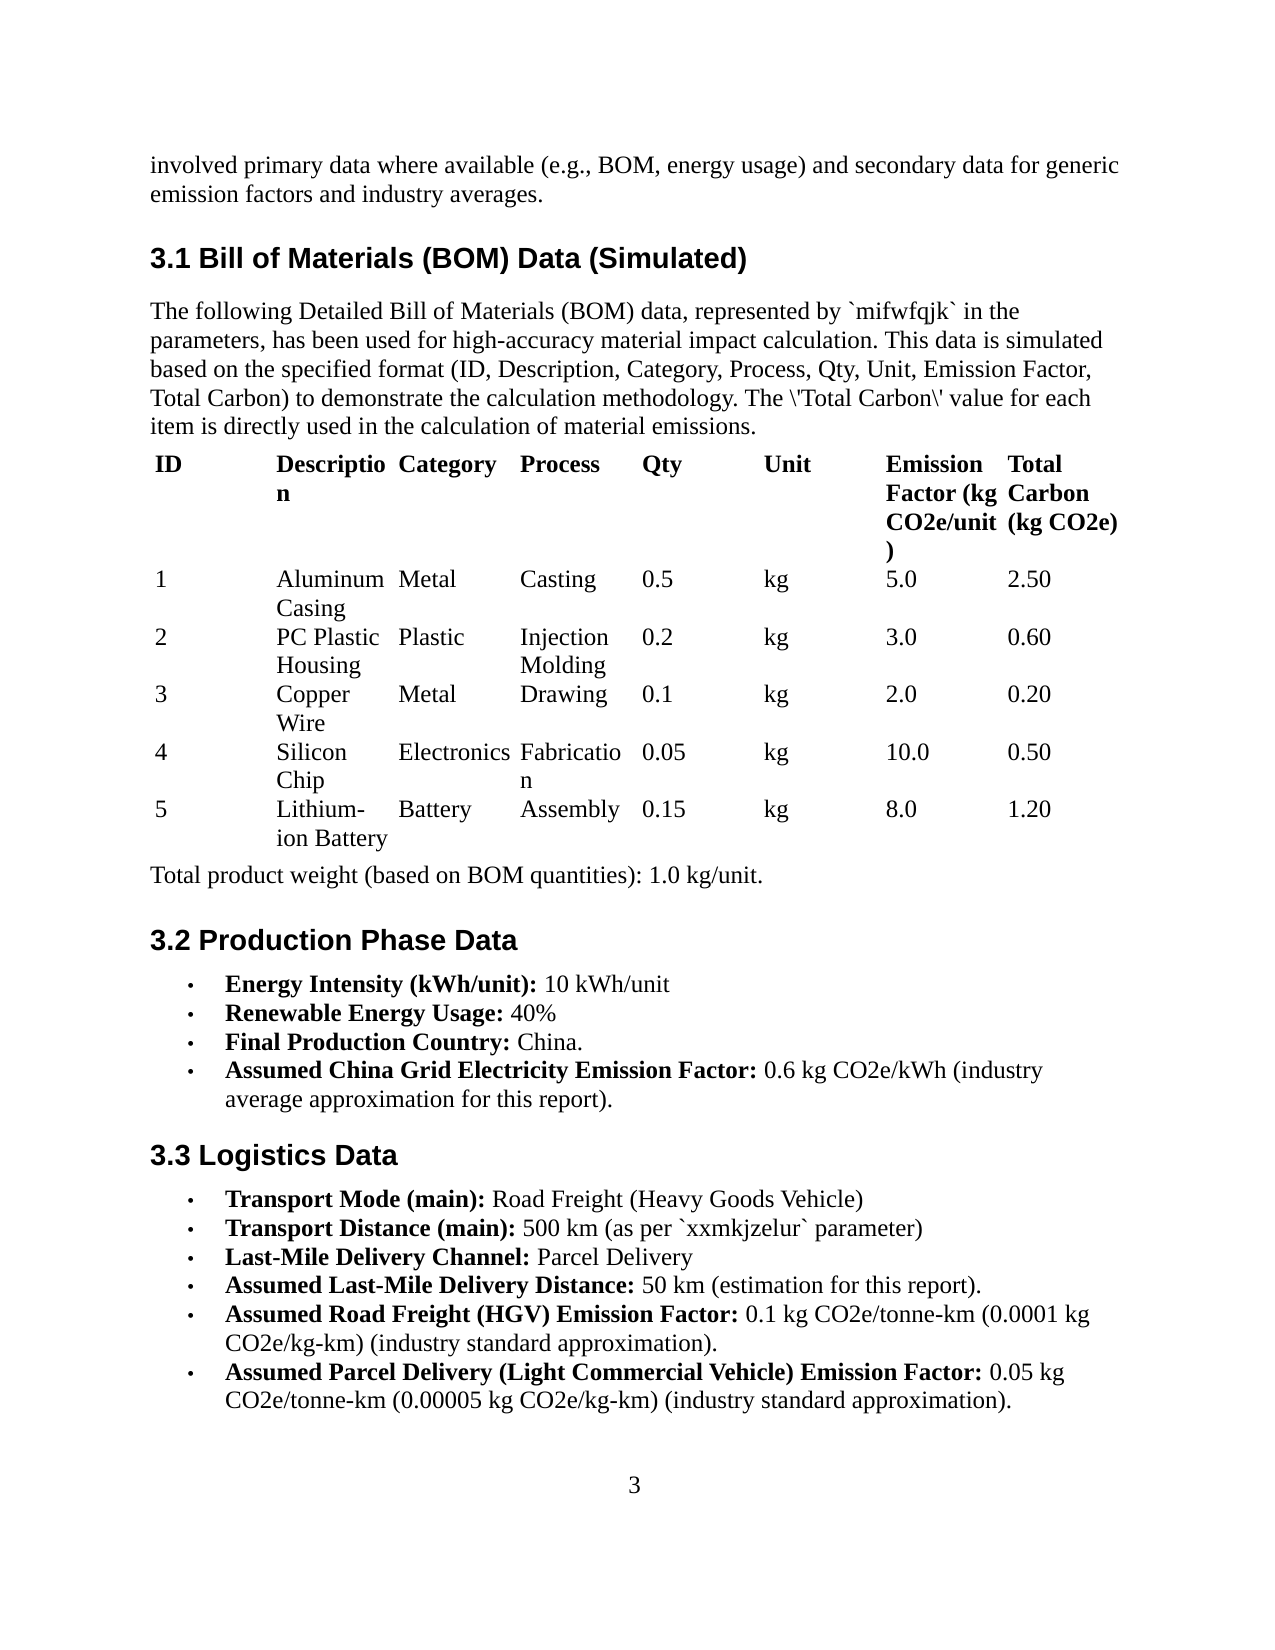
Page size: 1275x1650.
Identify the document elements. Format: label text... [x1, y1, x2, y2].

table_cell Silicon Chip [272, 737, 394, 794]
table_cell kg [759, 737, 881, 794]
table_cell Aluminum Casing [272, 564, 394, 622]
table_cell Casting [516, 564, 637, 622]
table_cell 0.60 [1003, 622, 1125, 679]
table_cell 0.50 [1003, 737, 1125, 794]
table_cell 2.0 [881, 679, 1003, 737]
table_cell Battery [394, 794, 516, 852]
subtitle 3.2 Production Phase Data [150, 923, 1125, 957]
subtitle 3.3 Logistics Data [150, 1138, 1125, 1172]
table_cell 1.20 [1003, 794, 1125, 852]
table_cell 4 [150, 737, 272, 794]
table_cell 2.50 [1003, 564, 1125, 622]
table_cell 0.20 [1003, 679, 1125, 737]
table_header Total Carbon (kg CO2e) [1003, 449, 1125, 564]
table_header Unit [759, 449, 881, 564]
table_cell 2 [150, 622, 272, 679]
table_header Emission Factor (kg CO2e/unit) [881, 449, 1003, 564]
table_header Qty [638, 449, 759, 564]
table_header Description [272, 449, 394, 564]
table_cell 0.1 [638, 679, 759, 737]
table_header Category [394, 449, 516, 564]
table_cell 0.5 [638, 564, 759, 622]
table_cell 3.0 [881, 622, 1003, 679]
text Total product weight (based on BOM quantities): 1.0 kg/unit. [150, 861, 1125, 889]
table_cell Copper Wire [272, 679, 394, 737]
table_cell kg [759, 622, 881, 679]
table_cell Plastic [394, 622, 516, 679]
list Last-Mile Delivery Channel: Parcel Delivery [187, 1242, 1125, 1270]
subtitle 3.1 Bill of Materials (BOM) Data (Simulated) [150, 241, 1125, 275]
list Assumed Parcel Delivery (Light Commercial Vehicle) Emission Factor: 0.05 kg CO2e/tonne-km (0.00005 kg CO2e/kg-km) (industry standard approximation). [187, 1357, 1125, 1414]
table_cell kg [759, 794, 881, 852]
table_cell kg [759, 564, 881, 622]
table_cell 8.0 [881, 794, 1003, 852]
list Transport Distance (main): 500 km (as per `xxmkjzelur` parameter) [187, 1213, 1125, 1242]
list Renewable Energy Usage: 40% [187, 998, 1125, 1027]
table_cell 0.15 [638, 794, 759, 852]
table_cell Electronics [394, 737, 516, 794]
table_cell 3 [150, 679, 272, 737]
table_cell PC Plastic Housing [272, 622, 394, 679]
table_cell 10.0 [881, 737, 1003, 794]
table_cell Metal [394, 679, 516, 737]
table_cell 0.2 [638, 622, 759, 679]
table_cell Drawing [516, 679, 637, 737]
table_cell 5.0 [881, 564, 1003, 622]
text involved primary data where available (e.g., BOM, energy usage) and secondary data for generic emission factors and industry averages. [150, 150, 1125, 207]
list Energy Intensity (kWh/unit): 10 kWh/unit [187, 969, 1125, 998]
table_cell kg [759, 679, 881, 737]
table_cell 5 [150, 794, 272, 852]
table_cell Injection Molding [516, 622, 637, 679]
table_cell Fabrication [516, 737, 637, 794]
list Assumed Last-Mile Delivery Distance: 50 km (estimation for this report). [187, 1270, 1125, 1299]
table_header Process [516, 449, 637, 564]
list Assumed China Grid Electricity Emission Factor: 0.6 kg CO2e/kWh (industry average approximation for this report). [187, 1056, 1125, 1113]
list Transport Mode (main): Road Freight (Heavy Goods Vehicle) [187, 1184, 1125, 1213]
list Assumed Road Freight (HGV) Emission Factor: 0.1 kg CO2e/tonne-km (0.0001 kg CO2e/kg-km) (industry standard approximation). [187, 1299, 1125, 1357]
table_header ID [150, 449, 272, 564]
text The following Detailed Bill of Materials (BOM) data, represented by `mifwfqjk` in the parameters, has been used for high-accuracy material impact calculation. This data is simulated based on the specified format (ID, Description, Category, Process, Qty, Unit, Emission Factor, Total Carbon) to demonstrate the calculation methodology. The \'Total Carbon\' value for each item is directly used in the calculation of material emissions. [150, 296, 1125, 440]
table_cell Lithium-ion Battery [272, 794, 394, 852]
table_cell 1 [150, 564, 272, 622]
table_cell 0.05 [638, 737, 759, 794]
list Final Production Country: China. [187, 1027, 1125, 1056]
table_cell Assembly [516, 794, 637, 852]
table_cell Metal [394, 564, 516, 622]
